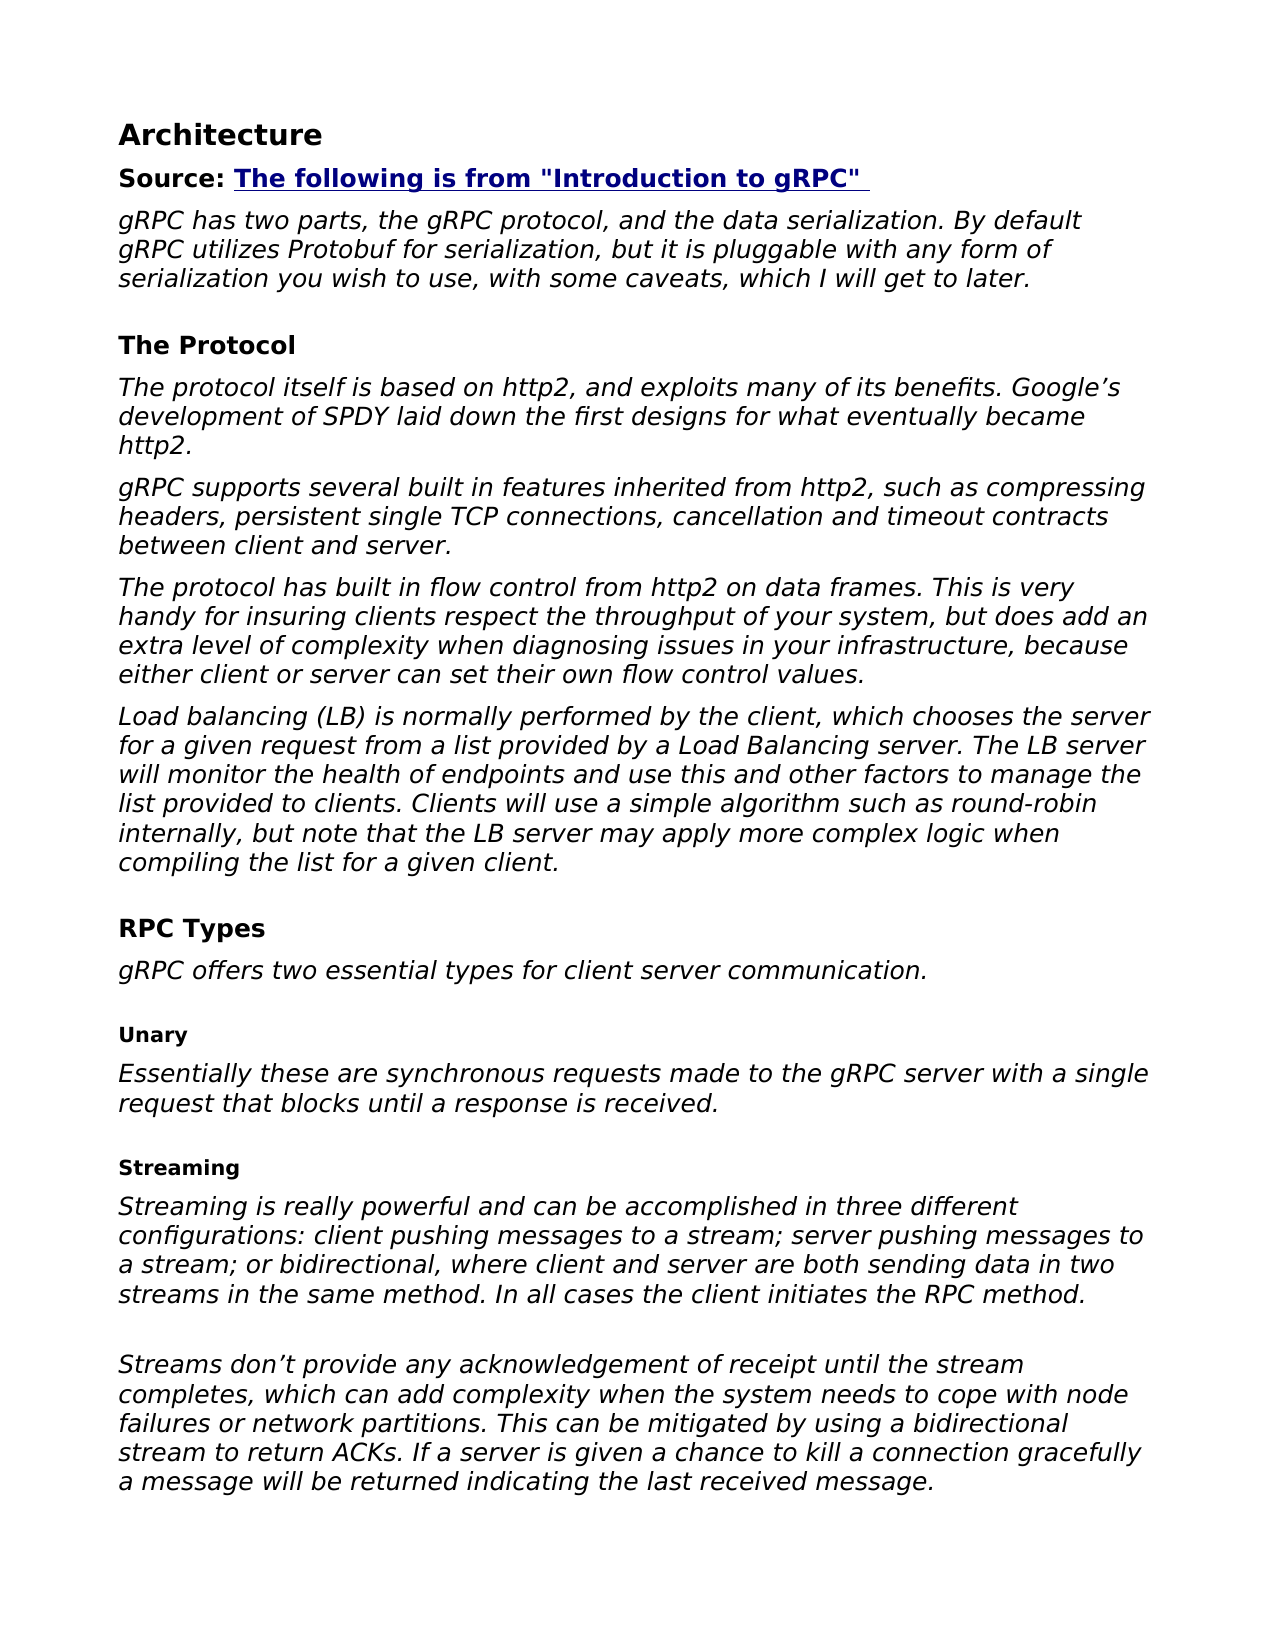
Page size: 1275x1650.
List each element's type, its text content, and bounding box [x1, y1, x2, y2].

subtitle Streaming [118, 1156, 1157, 1180]
text Essentially these are synchronous requests made to the gRPC server with a single request that blocks until a response is received. [118, 1060, 1157, 1118]
subtitle Unary [118, 1023, 1157, 1047]
text Load balancing (LB) is normally performed by the client, which chooses the server for a given request from a list provided by a Load Balancing server. The LB server will monitor the health of endpoints and use this and other factors to manage the list provided to clients. Clients will use a simple algorithm such as round-robin internally, but note that the LB server may apply more complex logic when compiling the list for a given client. [118, 702, 1157, 877]
subtitle RPC Types [118, 914, 1157, 944]
text Source: The following is from "Introduction to gRPC" [118, 164, 1157, 194]
text gRPC offers two essential types for client server communication. [118, 956, 1157, 985]
text gRPC has two parts, the gRPC protocol, and the data serialization. By default gRPC utilizes Protobuf for serialization, but it is pluggable with any form of serialization you wish to use, with some caveats, which I will get to later. [118, 206, 1157, 294]
subtitle Architecture [118, 118, 1157, 152]
text The protocol has built in flow control from http2 on data frames. This is very handy for insuring clients respect the throughput of your system, but does add an extra level of complexity when diagnosing issues in your infrastructure, because either client or server can set their own flow control values. [118, 573, 1157, 689]
text gRPC supports several built in features inherited from http2, such as compressing headers, persistent single TCP connections, cancellation and timeout contracts between client and server. [118, 473, 1157, 560]
text Streams don’t provide any acknowledgement of receipt until the stream completes, which can add complexity when the system needs to cope with node failures or network partitions. This can be mitigated by using a bidirectional stream to return ACKs. If a server is given a chance to kill a connection gracefully a message will be returned indicating the last received message. [118, 1351, 1157, 1496]
text The protocol itself is based on http2, and exploits many of its benefits. Google’s development of SPDY laid down the first designs for what eventually became http2. [118, 373, 1157, 460]
subtitle The Protocol [118, 331, 1157, 360]
text Streaming is really powerful and can be accomplished in three different configurations: client pushing messages to a stream; server pushing messages to a stream; or bidirectional, where client and server are both sending data in two streams in the same method. In all cases the client initiates the RPC method. [118, 1192, 1157, 1338]
